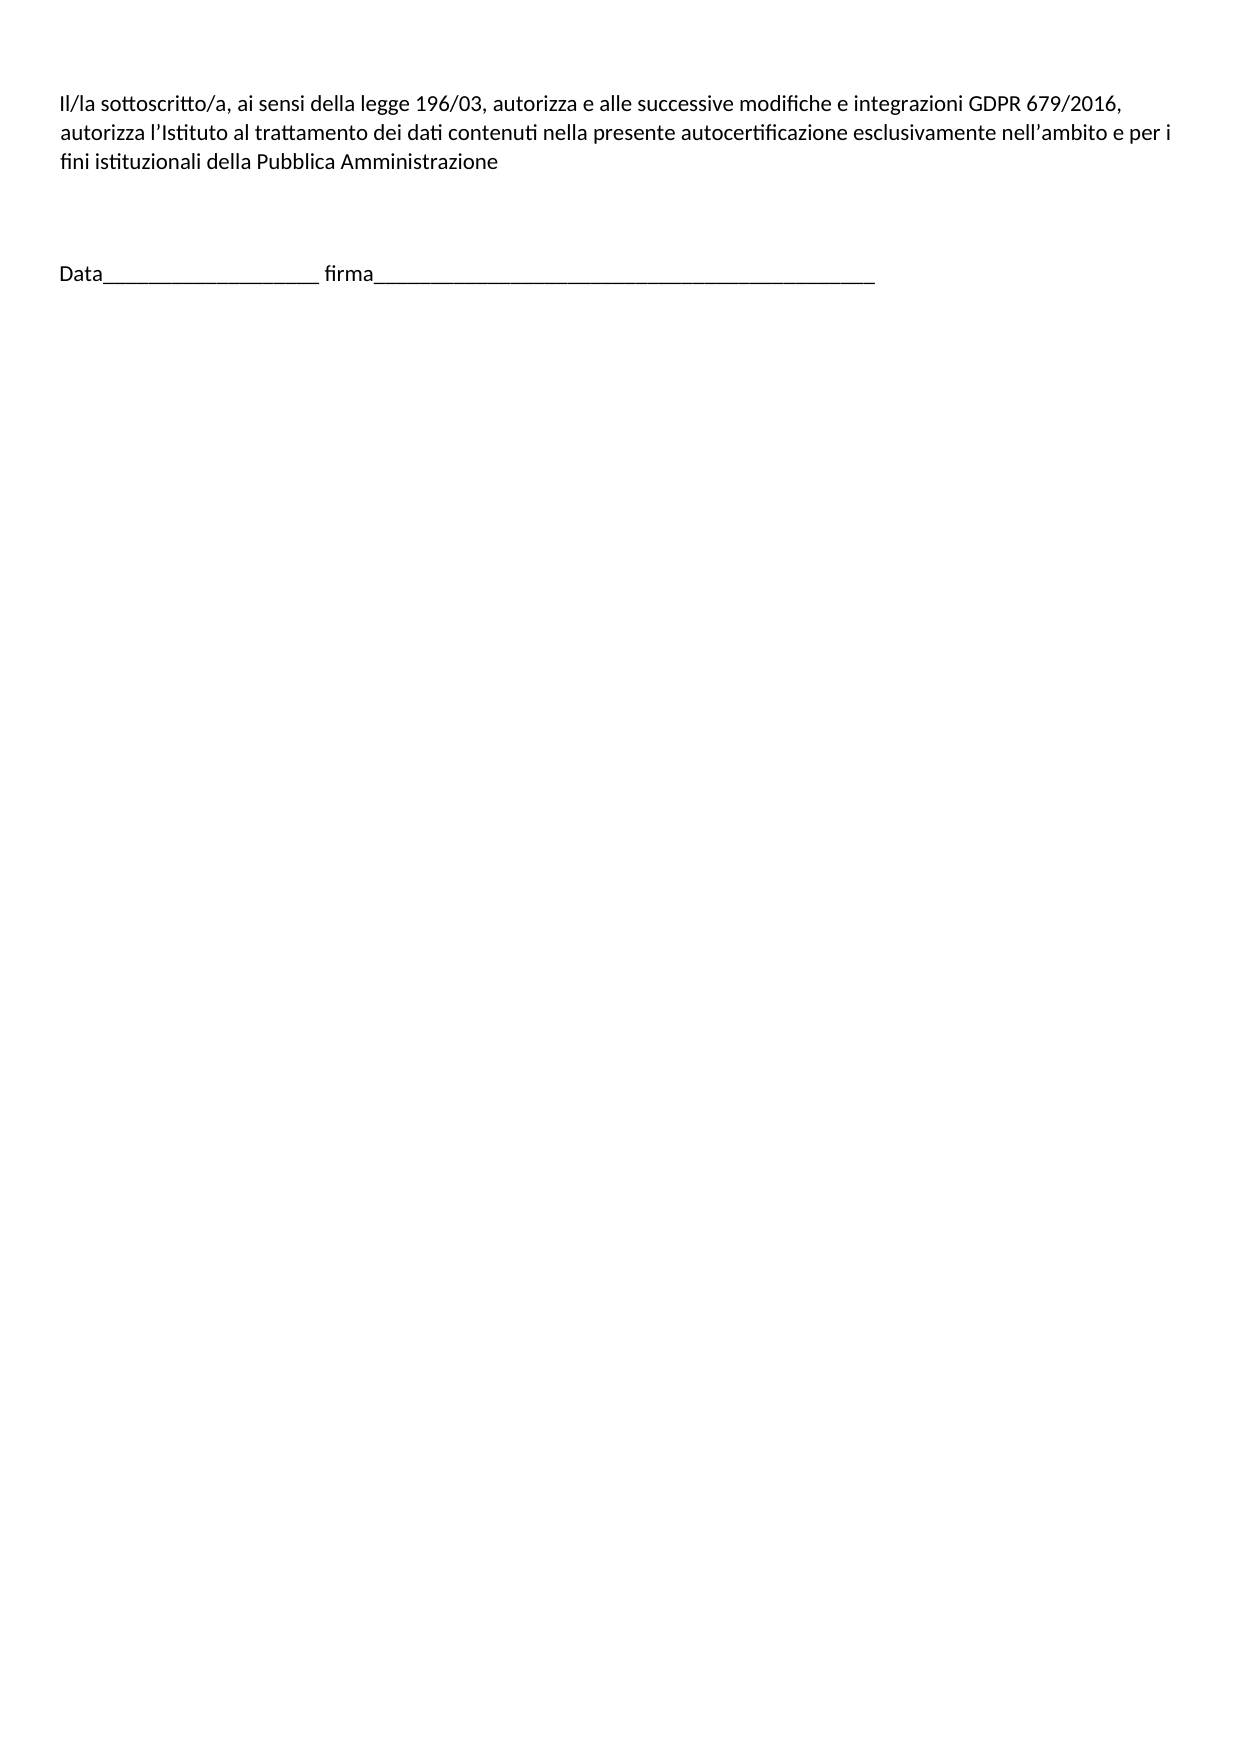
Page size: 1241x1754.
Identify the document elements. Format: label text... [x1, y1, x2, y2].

text Il/la sottoscritto/a, ai sensi della legge 196/03, autorizza e alle successive modifiche e integrazioni GDPR 679/2016, autorizza l’Istituto al trattamento dei dati contenuti nella presente autocertificazione esclusivamente nell’ambito e per i fini istituzionali della Pubblica Amministrazione [59, 89, 1181, 175]
text Data___________________ firma____________________________________________ [59, 259, 1181, 287]
